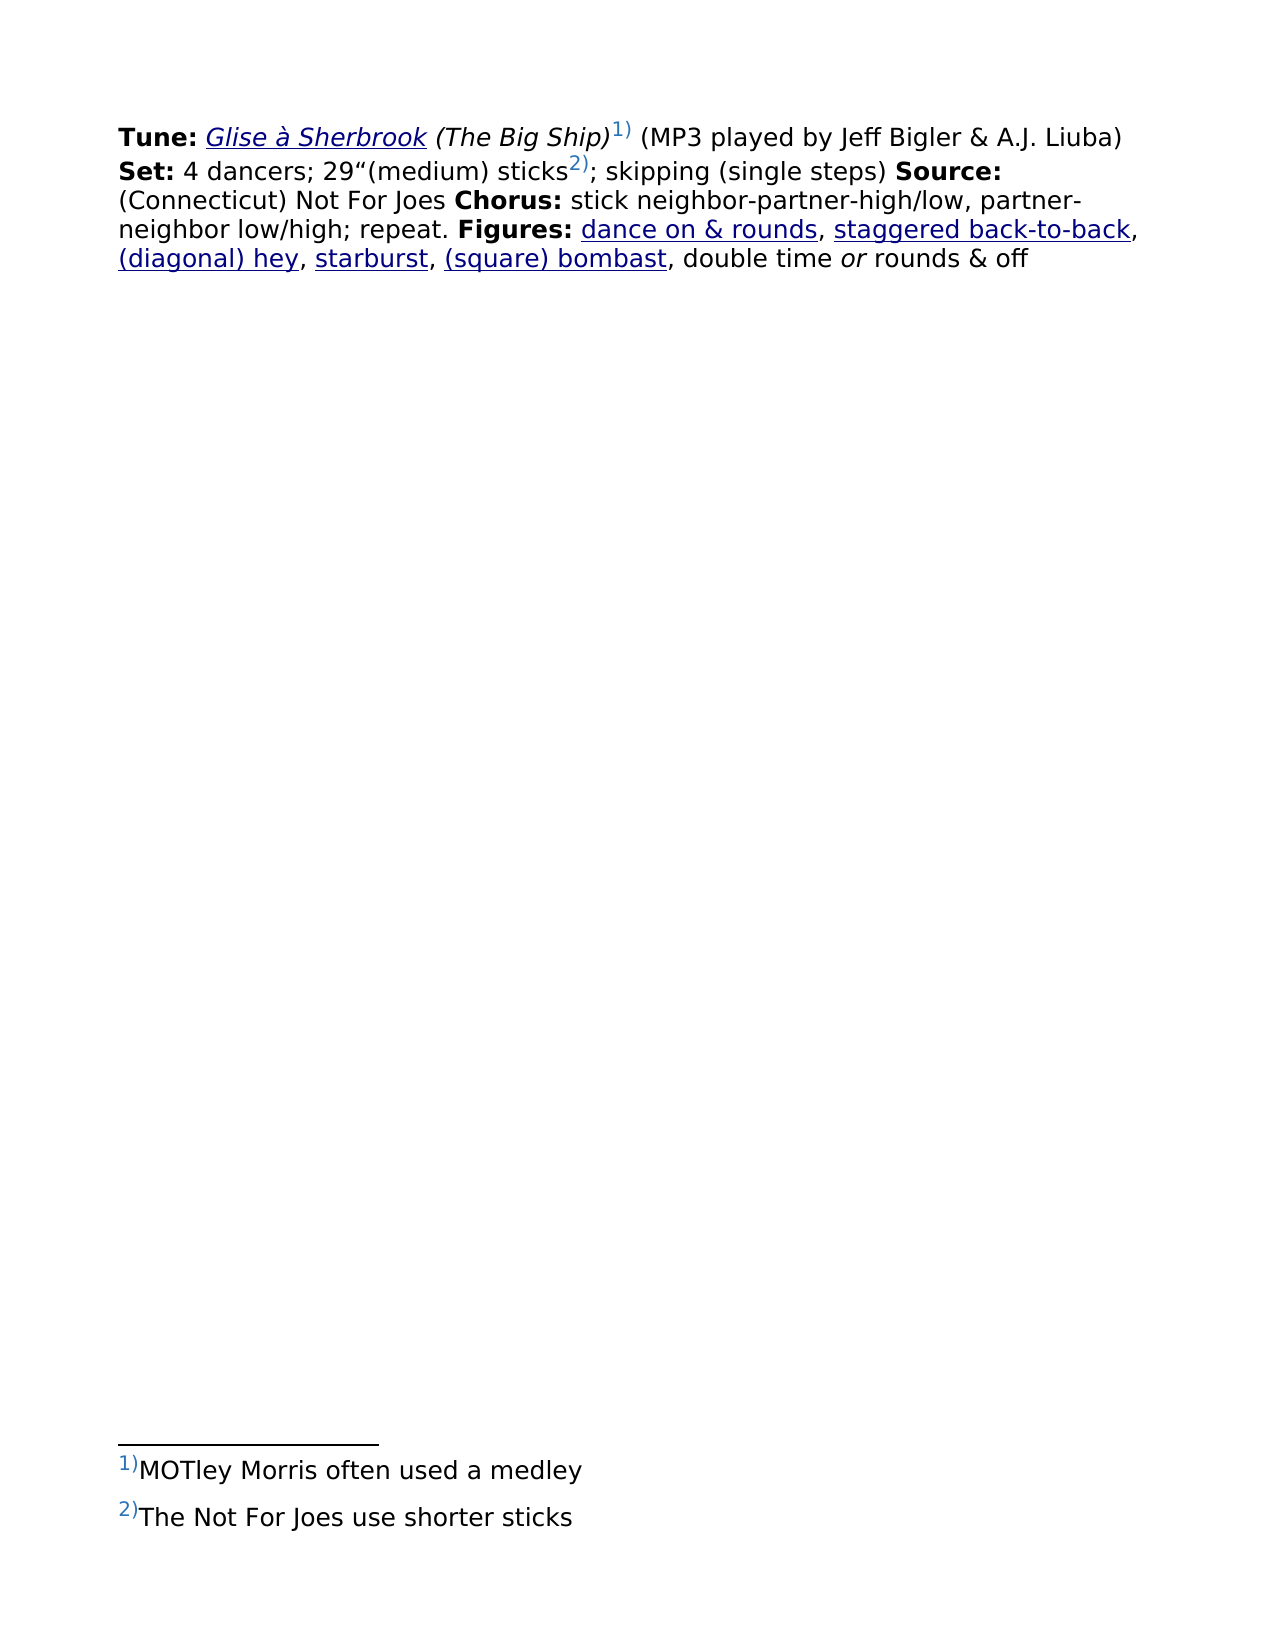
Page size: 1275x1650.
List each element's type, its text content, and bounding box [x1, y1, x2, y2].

text Tune: Glise à Sherbrook (The Big Ship) (MP3 played by Jeff Bigler & A.J. Liuba) Set: 4 dancers; 29“(medium) sticks; skipping (single steps) Source: (Connecticut) Not For Joes Chorus: stick neighbor-partner-high/low, partner-neighbor low/high; repeat. Figures: dance on & rounds, staggered back-to-back, (diagonal) hey, starburst, (square) bombast, double time or rounds & off [118, 118, 1157, 274]
text MOTley Morris often used a medley [118, 1451, 1157, 1485]
text The Not For Joes use shorter sticks [118, 1498, 1157, 1532]
